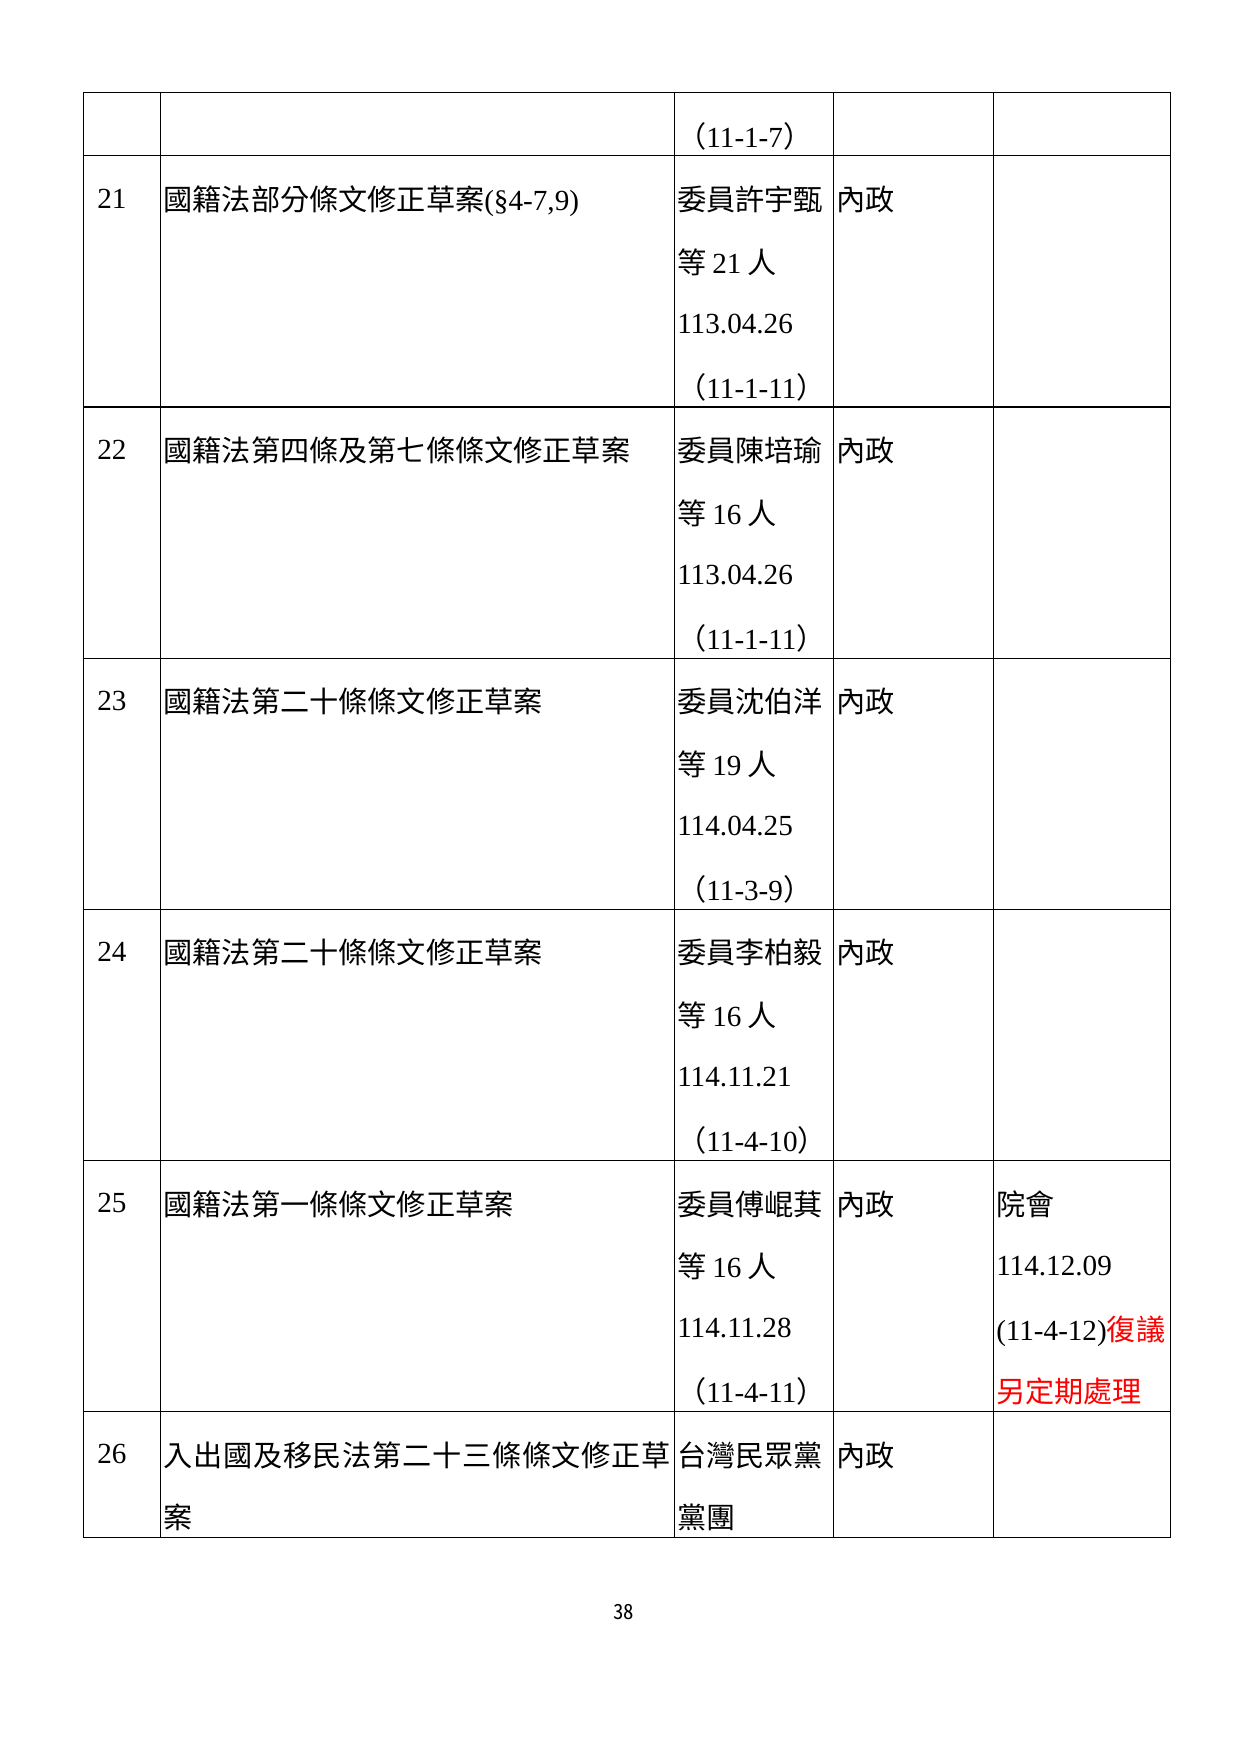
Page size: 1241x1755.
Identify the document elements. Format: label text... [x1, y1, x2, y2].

table_cell 國籍法部分條文修正草案(§4-7,9) [161, 156, 674, 406]
table_cell 內政 [834, 659, 993, 908]
table_cell 內政 [834, 910, 993, 1159]
table_cell 入出國及移民法第二十三條條文修正草案 [161, 1412, 674, 1537]
table_cell [994, 659, 1170, 908]
table_cell 內政 [834, 1161, 993, 1411]
table_cell [84, 408, 160, 657]
table_cell 國籍法第二十條條文修正草案 [161, 659, 674, 908]
table_cell [834, 93, 993, 155]
table_cell 委員李柏毅等16人 114.11.21 （11-4-10） [675, 910, 833, 1159]
table_cell [994, 910, 1170, 1159]
table_cell 國籍法第二十條條文修正草案 [161, 910, 674, 1159]
table_cell [161, 93, 674, 155]
table_cell 委員陳培瑜等16人 113.04.26 （11-1-11） [675, 408, 833, 657]
table_cell 台灣民眾黨黨團 [675, 1412, 833, 1537]
table_cell 內政 [834, 1412, 993, 1537]
table_cell 內政 [834, 408, 993, 657]
table_cell [84, 910, 160, 1159]
table_cell 內政 [834, 156, 993, 406]
table_cell 院會 114.12.09 (11-4-12)復議 另定期處理 [994, 1161, 1170, 1411]
table_cell [84, 659, 160, 908]
table_cell 國籍法第四條及第七條條文修正草案 [161, 408, 674, 657]
table_cell [84, 156, 160, 406]
table_cell [84, 1161, 160, 1411]
table_cell （11-1-7） [675, 93, 833, 155]
table_cell [84, 93, 160, 155]
table_cell [994, 93, 1170, 155]
table_cell 委員傅崐萁等16人 114.11.28 （11-4-11） [675, 1161, 833, 1411]
table_cell [84, 1412, 160, 1537]
table_cell 國籍法第一條條文修正草案 [161, 1161, 674, 1411]
table_cell [994, 408, 1170, 657]
table_cell [994, 1412, 1170, 1537]
table_cell 委員沈伯洋等19人 114.04.25 （11-3-9） [675, 659, 833, 908]
table_cell [994, 156, 1170, 406]
table_cell 委員許宇甄等21人 113.04.26 （11-1-11） [675, 156, 833, 406]
